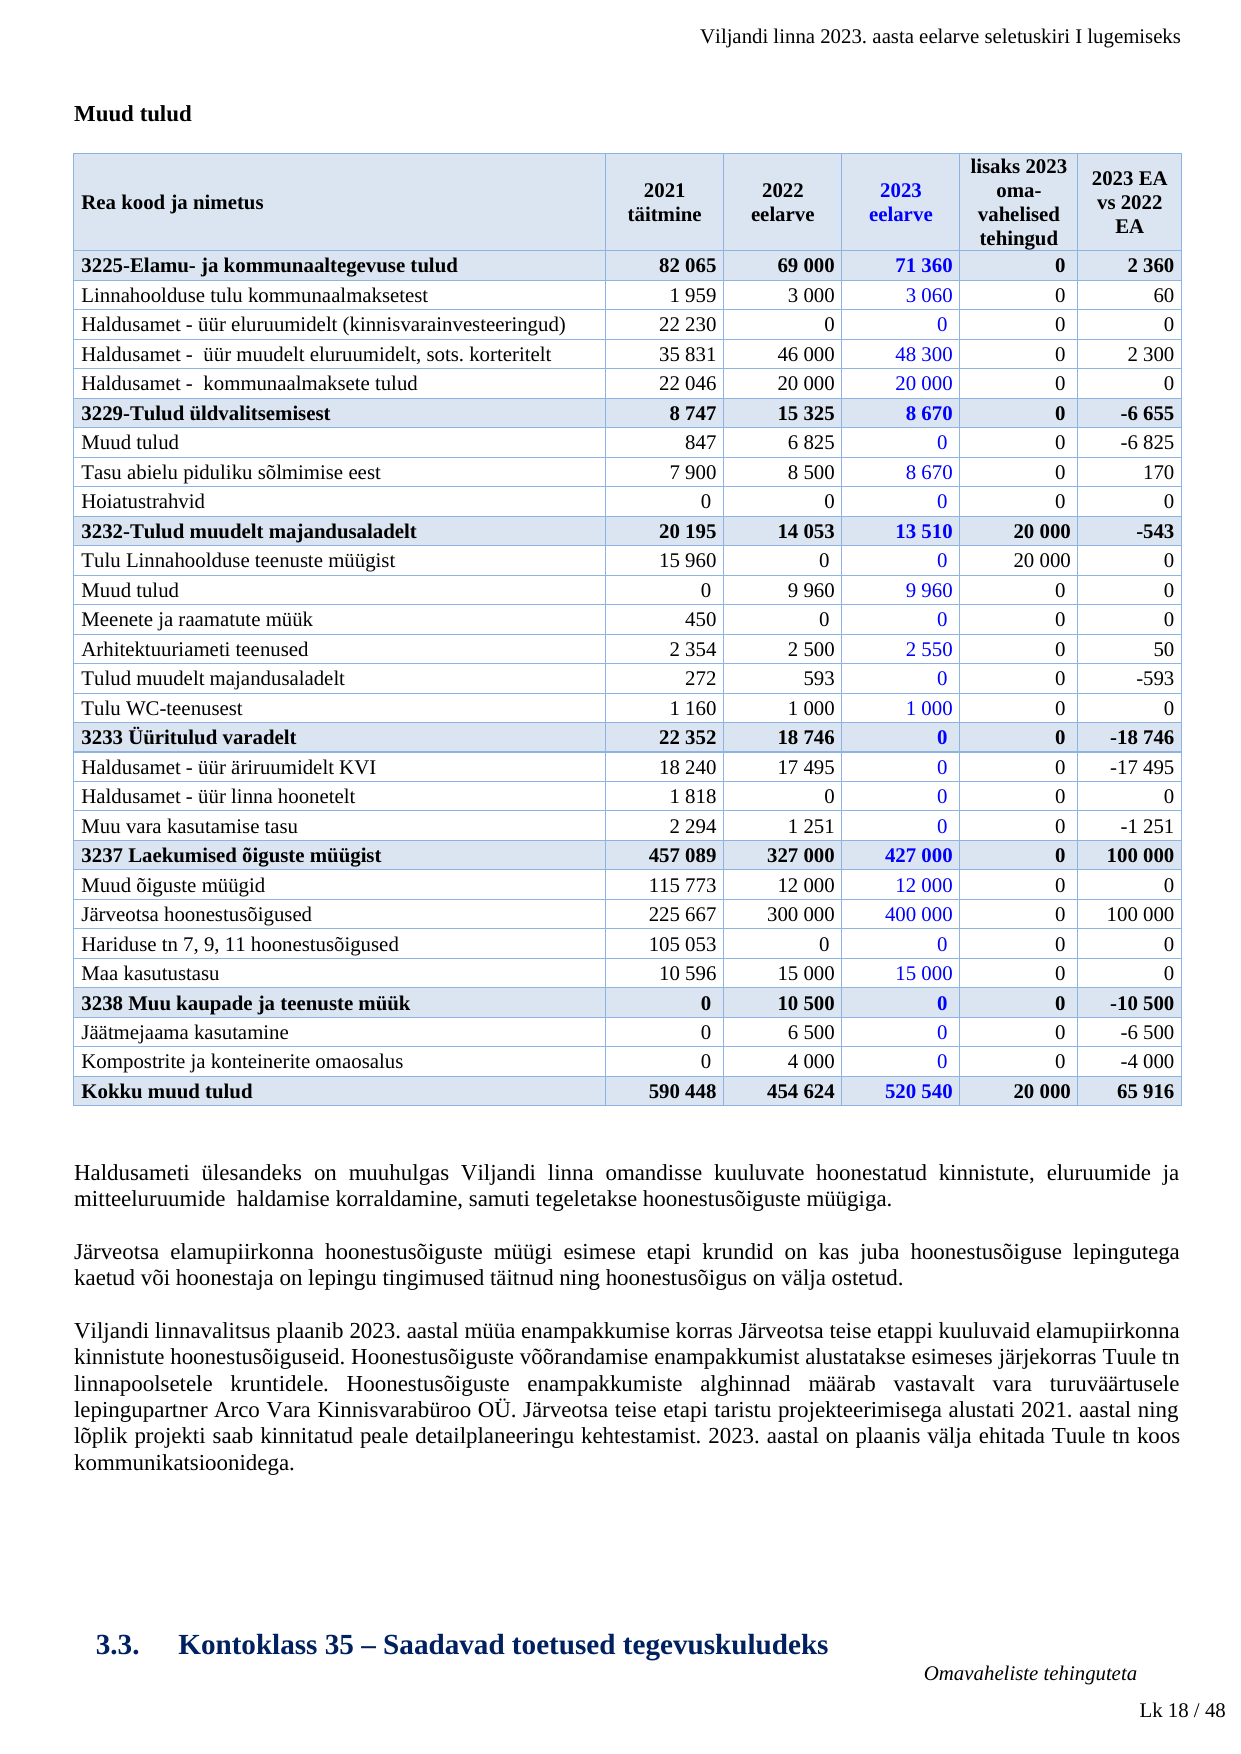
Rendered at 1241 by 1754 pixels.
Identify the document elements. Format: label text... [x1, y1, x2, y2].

table_cell 0 [842, 605, 959, 633]
table_cell Maa kasutustasu [74, 959, 605, 987]
table_cell -17 495 [1078, 753, 1181, 781]
table_cell 0 [842, 811, 959, 840]
table_cell 2 550 [842, 635, 959, 663]
table_cell 0 [960, 428, 1077, 457]
table_cell 18 240 [606, 753, 723, 781]
table_cell 0 [960, 635, 1077, 663]
table_cell 0 [960, 487, 1077, 516]
table_cell Hariduse tn 7, 9, 11 hoonestusõigused [74, 929, 605, 958]
table_cell 0 [960, 399, 1077, 427]
table_cell Arhitektuuriameti teenused [74, 635, 605, 663]
table_cell 0 [842, 546, 959, 574]
table_cell Kompostrite ja konteinerite omaosalus [74, 1047, 605, 1076]
table_cell 0 [960, 723, 1077, 751]
table_cell 272 [606, 664, 723, 692]
table_cell 10 500 [724, 988, 841, 1017]
table_cell 3229-Tulud üldvalitsemisest [74, 399, 605, 427]
table_cell -4 000 [1078, 1047, 1181, 1076]
table_cell 22 046 [606, 369, 723, 398]
table_cell 0 [724, 782, 841, 810]
table_cell 50 [1078, 635, 1181, 663]
text Haldusameti ülesandeks on muuhulgas Viljandi linna omandisse kuuluvate hoonestatud kinnistute, eluruumide ja mitteeluruumide haldamise korraldamine, samuti tegeletakse hoonestusõiguste müügiga. [74, 1159, 1181, 1212]
table_cell 0 [960, 900, 1077, 928]
table_cell 8 747 [606, 399, 723, 427]
table_cell 3238 Muu kaupade ja teenuste müük [74, 988, 605, 1017]
table_cell 0 [960, 959, 1077, 987]
table_cell -543 [1078, 517, 1181, 545]
text Viljandi linnavalitsus plaanib 2023. aastal müüa enampakkumise korras Järveotsa teise etappi kuuluvaid elamupiirkonna kinnistute hoonestusõiguseid. Hoonestusõiguste võõrandamise enampakkumist alustatakse esimeses järjekorras Tuule tn linnapoolsetele kruntidele. Hoonestusõiguste enampakkumiste alghinnad määrab vastavalt vara turuväärtusele lepingupartner Arco Vara Kinnisvarabüroo OÜ. Järveotsa teise etapi taristu projekteerimisega alustati 2021. aastal ning lõplik projekti saab kinnitatud peale detailplaneeringu kehtestamist. 2023. aastal on plaanis välja ehitada Tuule tn koos kommunikatsioonidega. [74, 1317, 1181, 1475]
table_cell 10 596 [606, 959, 723, 987]
table_cell 0 [842, 988, 959, 1017]
table_cell 593 [724, 664, 841, 692]
table_cell 0 [606, 487, 723, 516]
table_cell 0 [606, 988, 723, 1017]
table_cell 0 [606, 576, 723, 604]
table_cell 0 [960, 811, 1077, 840]
table_cell 0 [724, 487, 841, 516]
table_cell Tulu WC-teenusest [74, 694, 605, 722]
table_cell Jäätmejaama kasutamine [74, 1018, 605, 1046]
table_cell 17 495 [724, 753, 841, 781]
table_cell 7 900 [606, 458, 723, 486]
table_cell 0 [842, 664, 959, 692]
table_cell 1 000 [724, 694, 841, 722]
table_cell 0 [1078, 576, 1181, 604]
table_cell 100 000 [1078, 900, 1181, 928]
table_cell 15 000 [724, 959, 841, 987]
table_cell 3 000 [724, 281, 841, 309]
table_cell 0 [1078, 487, 1181, 516]
table_header 2023 EA vs 2022 EA [1078, 154, 1181, 250]
table_cell 3237 Laekumised õiguste müügist [74, 841, 605, 869]
table_cell 13 510 [842, 517, 959, 545]
table_cell 71 360 [842, 251, 959, 280]
table_cell 115 773 [606, 870, 723, 899]
table_cell 20 195 [606, 517, 723, 545]
table_cell 0 [1078, 369, 1181, 398]
table_cell 48 300 [842, 340, 959, 368]
table_cell Haldusamet - üür linna hoonetelt [74, 782, 605, 810]
table_cell -18 746 [1078, 723, 1181, 751]
table_cell 590 448 [606, 1077, 723, 1105]
table_cell 457 089 [606, 841, 723, 869]
table_cell 0 [842, 929, 959, 958]
table_cell 1 959 [606, 281, 723, 309]
table_cell 847 [606, 428, 723, 457]
table_cell 0 [1078, 959, 1181, 987]
table_cell Muud tulud [74, 576, 605, 604]
table_cell -6 825 [1078, 428, 1181, 457]
table_cell 0 [1078, 605, 1181, 633]
table_cell 454 624 [724, 1077, 841, 1105]
table_cell 427 000 [842, 841, 959, 869]
table_cell Linnahoolduse tulu kommunaalmaksetest [74, 281, 605, 309]
table_header 2021 täitmine [606, 154, 723, 250]
table_cell -1 251 [1078, 811, 1181, 840]
table_cell 12 000 [842, 870, 959, 899]
table_cell 0 [842, 723, 959, 751]
table_header 2023 eelarve [842, 154, 959, 250]
table_cell 0 [960, 605, 1077, 633]
table_cell 0 [960, 369, 1077, 398]
table_cell 9 960 [842, 576, 959, 604]
table_cell 0 [960, 1047, 1077, 1076]
table_cell 0 [960, 310, 1077, 339]
table_cell 0 [1078, 782, 1181, 810]
table_cell 0 [606, 1018, 723, 1046]
table_cell 12 000 [724, 870, 841, 899]
table_cell Muu vara kasutamise tasu [74, 811, 605, 840]
table_cell 20 000 [842, 369, 959, 398]
table_cell 170 [1078, 458, 1181, 486]
table_cell 2 500 [724, 635, 841, 663]
table_cell 0 [960, 841, 1077, 869]
table_cell 0 [960, 576, 1077, 604]
table_cell 20 000 [724, 369, 841, 398]
table_cell 6 825 [724, 428, 841, 457]
table_cell 6 500 [724, 1018, 841, 1046]
table_cell 0 [960, 281, 1077, 309]
table_cell -6 655 [1078, 399, 1181, 427]
table_cell Muud tulud [74, 428, 605, 457]
table_cell Muud õiguste müügid [74, 870, 605, 899]
table_cell 8 500 [724, 458, 841, 486]
table_cell 65 916 [1078, 1077, 1181, 1105]
table_header Rea kood ja nimetus [74, 154, 605, 250]
table_header 2022 eelarve [724, 154, 841, 250]
table_cell Tulud muudelt majandusaladelt [74, 664, 605, 692]
table_cell 1 251 [724, 811, 841, 840]
table_cell 15 960 [606, 546, 723, 574]
table_cell 18 746 [724, 723, 841, 751]
table_cell 0 [842, 753, 959, 781]
table_cell 0 [724, 546, 841, 574]
table_cell 20 000 [960, 517, 1077, 545]
table_cell 0 [842, 1018, 959, 1046]
table_cell 0 [1078, 694, 1181, 722]
table_cell 0 [960, 870, 1077, 899]
table_cell Tulu Linnahoolduse teenuste müügist [74, 546, 605, 574]
table_cell 8 670 [842, 399, 959, 427]
table_cell 0 [960, 782, 1077, 810]
table_cell 450 [606, 605, 723, 633]
table_cell 0 [960, 929, 1077, 958]
table_cell 20 000 [960, 546, 1077, 574]
table_cell 3233 Üüritulud varadelt [74, 723, 605, 751]
table_cell Haldusamet - üür muudelt eluruumidelt, sots. korteritelt [74, 340, 605, 368]
table_cell Meenete ja raamatute müük [74, 605, 605, 633]
table_cell 0 [960, 1018, 1077, 1046]
table_cell 1 160 [606, 694, 723, 722]
table_cell -6 500 [1078, 1018, 1181, 1046]
table_cell 1 818 [606, 782, 723, 810]
table_cell 0 [842, 782, 959, 810]
table_cell 2 354 [606, 635, 723, 663]
table_cell 0 [724, 310, 841, 339]
table_cell 0 [960, 753, 1077, 781]
table_cell 0 [960, 988, 1077, 1017]
table_cell 3 060 [842, 281, 959, 309]
table_cell 0 [724, 929, 841, 958]
text Muud tulud [74, 100, 1181, 127]
table_cell 0 [842, 487, 959, 516]
table_cell 15 325 [724, 399, 841, 427]
table_cell 1 000 [842, 694, 959, 722]
table_cell 9 960 [724, 576, 841, 604]
table_cell 20 000 [960, 1077, 1077, 1105]
table_cell -10 500 [1078, 988, 1181, 1017]
table_cell Haldusamet - üür äriruumidelt KVI [74, 753, 605, 781]
table_cell 82 065 [606, 251, 723, 280]
table_cell 0 [842, 428, 959, 457]
table_cell 60 [1078, 281, 1181, 309]
table_cell 0 [842, 310, 959, 339]
table_cell 0 [842, 1047, 959, 1076]
subtitle Kontoklass 35 – Saadavad toetused tegevuskuludeks [96, 1627, 1181, 1661]
table_cell Tasu abielu piduliku sõlmimise eest [74, 458, 605, 486]
table_cell 0 [1078, 310, 1181, 339]
list Omavaheliste tehinguteta [111, 1661, 1181, 1685]
table_cell 300 000 [724, 900, 841, 928]
table_cell 2 360 [1078, 251, 1181, 280]
table_cell 14 053 [724, 517, 841, 545]
table_cell 400 000 [842, 900, 959, 928]
table_header lisaks 2023 oma-vahelised tehingud [960, 154, 1077, 250]
table_cell 0 [960, 340, 1077, 368]
table_cell 2 294 [606, 811, 723, 840]
table_cell 0 [1078, 870, 1181, 899]
table_cell Hoiatustrahvid [74, 487, 605, 516]
table_cell 22 352 [606, 723, 723, 751]
table_cell 46 000 [724, 340, 841, 368]
table_cell 0 [724, 605, 841, 633]
table_cell 8 670 [842, 458, 959, 486]
table_cell 69 000 [724, 251, 841, 280]
table_cell 0 [960, 694, 1077, 722]
table_cell Haldusamet - kommunaalmaksete tulud [74, 369, 605, 398]
table_cell 4 000 [724, 1047, 841, 1076]
table_cell 2 300 [1078, 340, 1181, 368]
table_cell 15 000 [842, 959, 959, 987]
table_cell 3225-Elamu- ja kommunaaltegevuse tulud [74, 251, 605, 280]
table_cell 0 [1078, 929, 1181, 958]
table_cell Kokku muud tulud [74, 1077, 605, 1105]
table_cell 225 667 [606, 900, 723, 928]
table_cell 327 000 [724, 841, 841, 869]
table_cell 35 831 [606, 340, 723, 368]
table_cell 0 [960, 664, 1077, 692]
table_cell 0 [960, 251, 1077, 280]
table_cell Haldusamet - üür eluruumidelt (kinnisvarainvesteeringud) [74, 310, 605, 339]
table_cell 100 000 [1078, 841, 1181, 869]
table_cell 0 [960, 458, 1077, 486]
table_cell -593 [1078, 664, 1181, 692]
table_cell 22 230 [606, 310, 723, 339]
table_cell 0 [1078, 546, 1181, 574]
text Järveotsa elamupiirkonna hoonestusõiguste müügi esimese etapi krundid on kas juba hoonestusõiguse lepingutega kaetud või hoonestaja on lepingu tingimused täitnud ning hoonestusõigus on välja ostetud. [74, 1238, 1181, 1291]
table_cell 520 540 [842, 1077, 959, 1105]
table_cell 105 053 [606, 929, 723, 958]
table_cell 0 [606, 1047, 723, 1076]
table_cell Järveotsa hoonestusõigused [74, 900, 605, 928]
table_cell 3232-Tulud muudelt majandusaladelt [74, 517, 605, 545]
